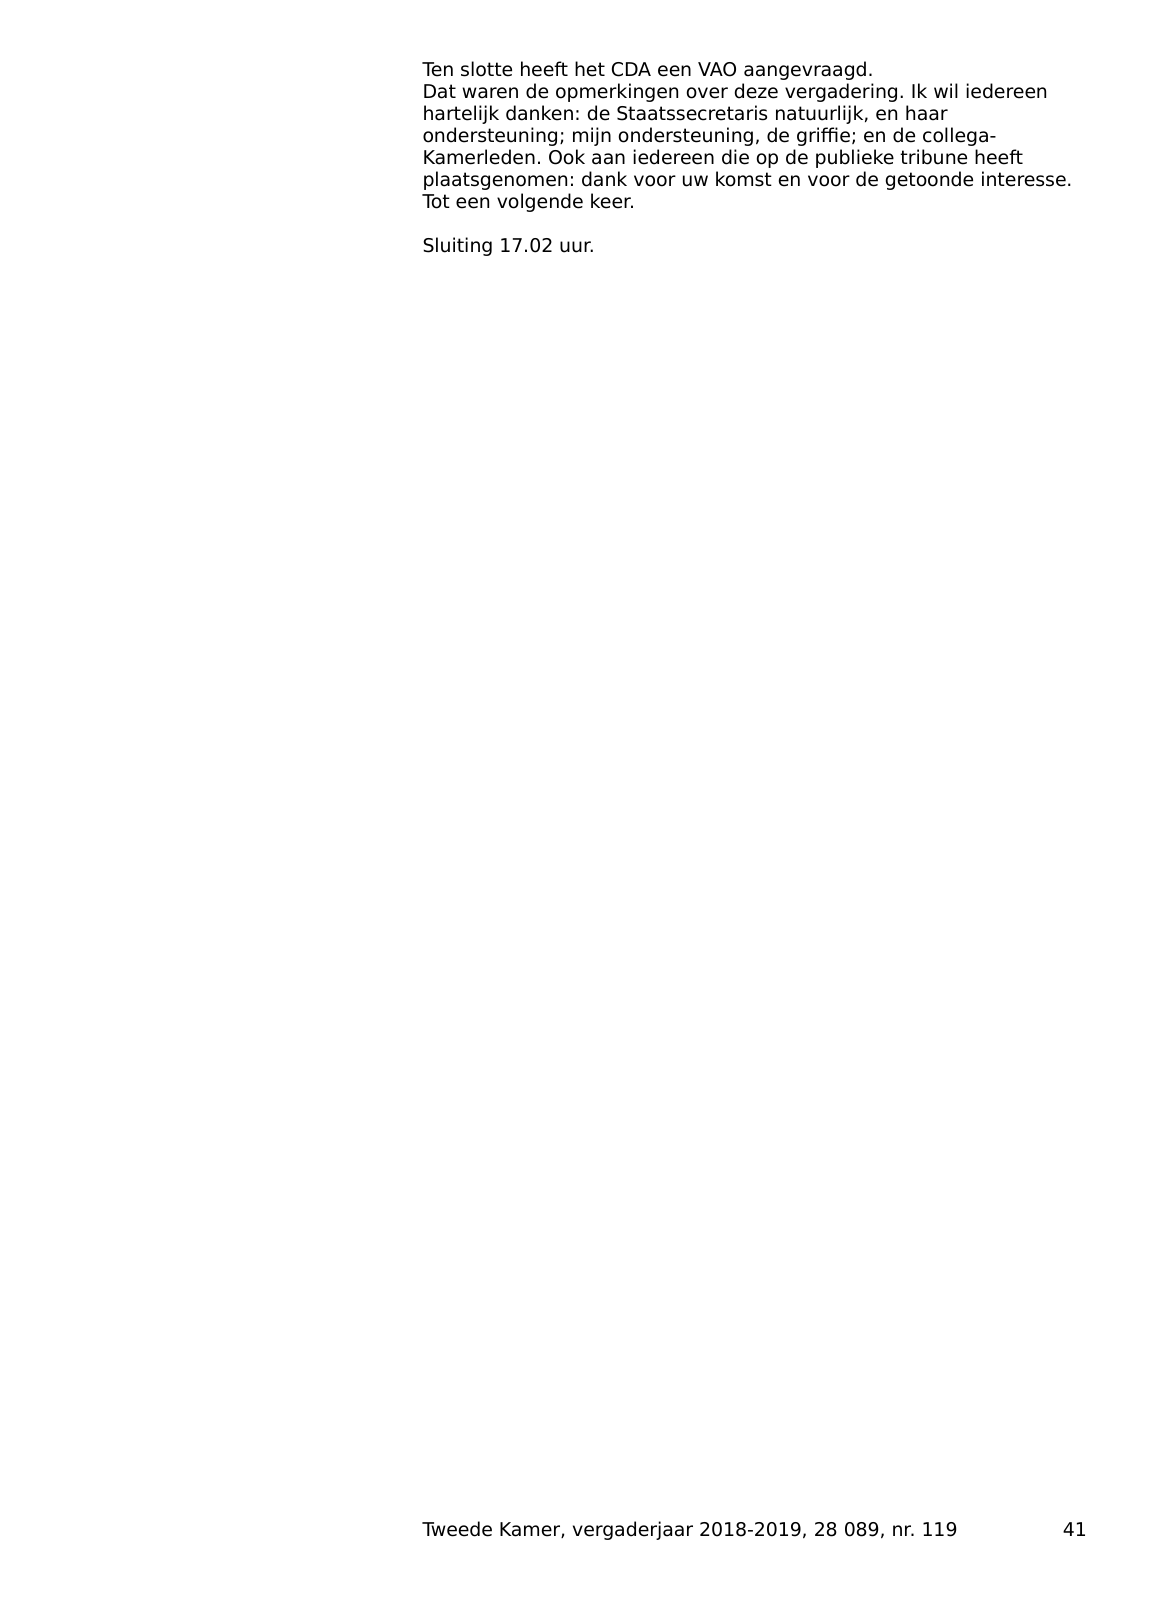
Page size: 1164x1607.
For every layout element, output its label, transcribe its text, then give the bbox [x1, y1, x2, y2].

text Dat waren de opmerkingen over deze vergadering. Ik wil iedereen hartelijk danken: de Staatssecretaris natuurlijk, en haar ondersteuning; mijn ondersteuning, de griffie; en de collega-Kamerleden. Ook aan iedereen die op de publieke tribune heeft plaatsgenomen: dank voor uw komst en voor de getoonde interesse. Tot een volgende keer. [422, 81, 1087, 213]
text Ten slotte heeft het CDA een VAO aangevraagd. [422, 59, 1087, 81]
text Sluiting 17.02 uur. [422, 235, 1087, 257]
